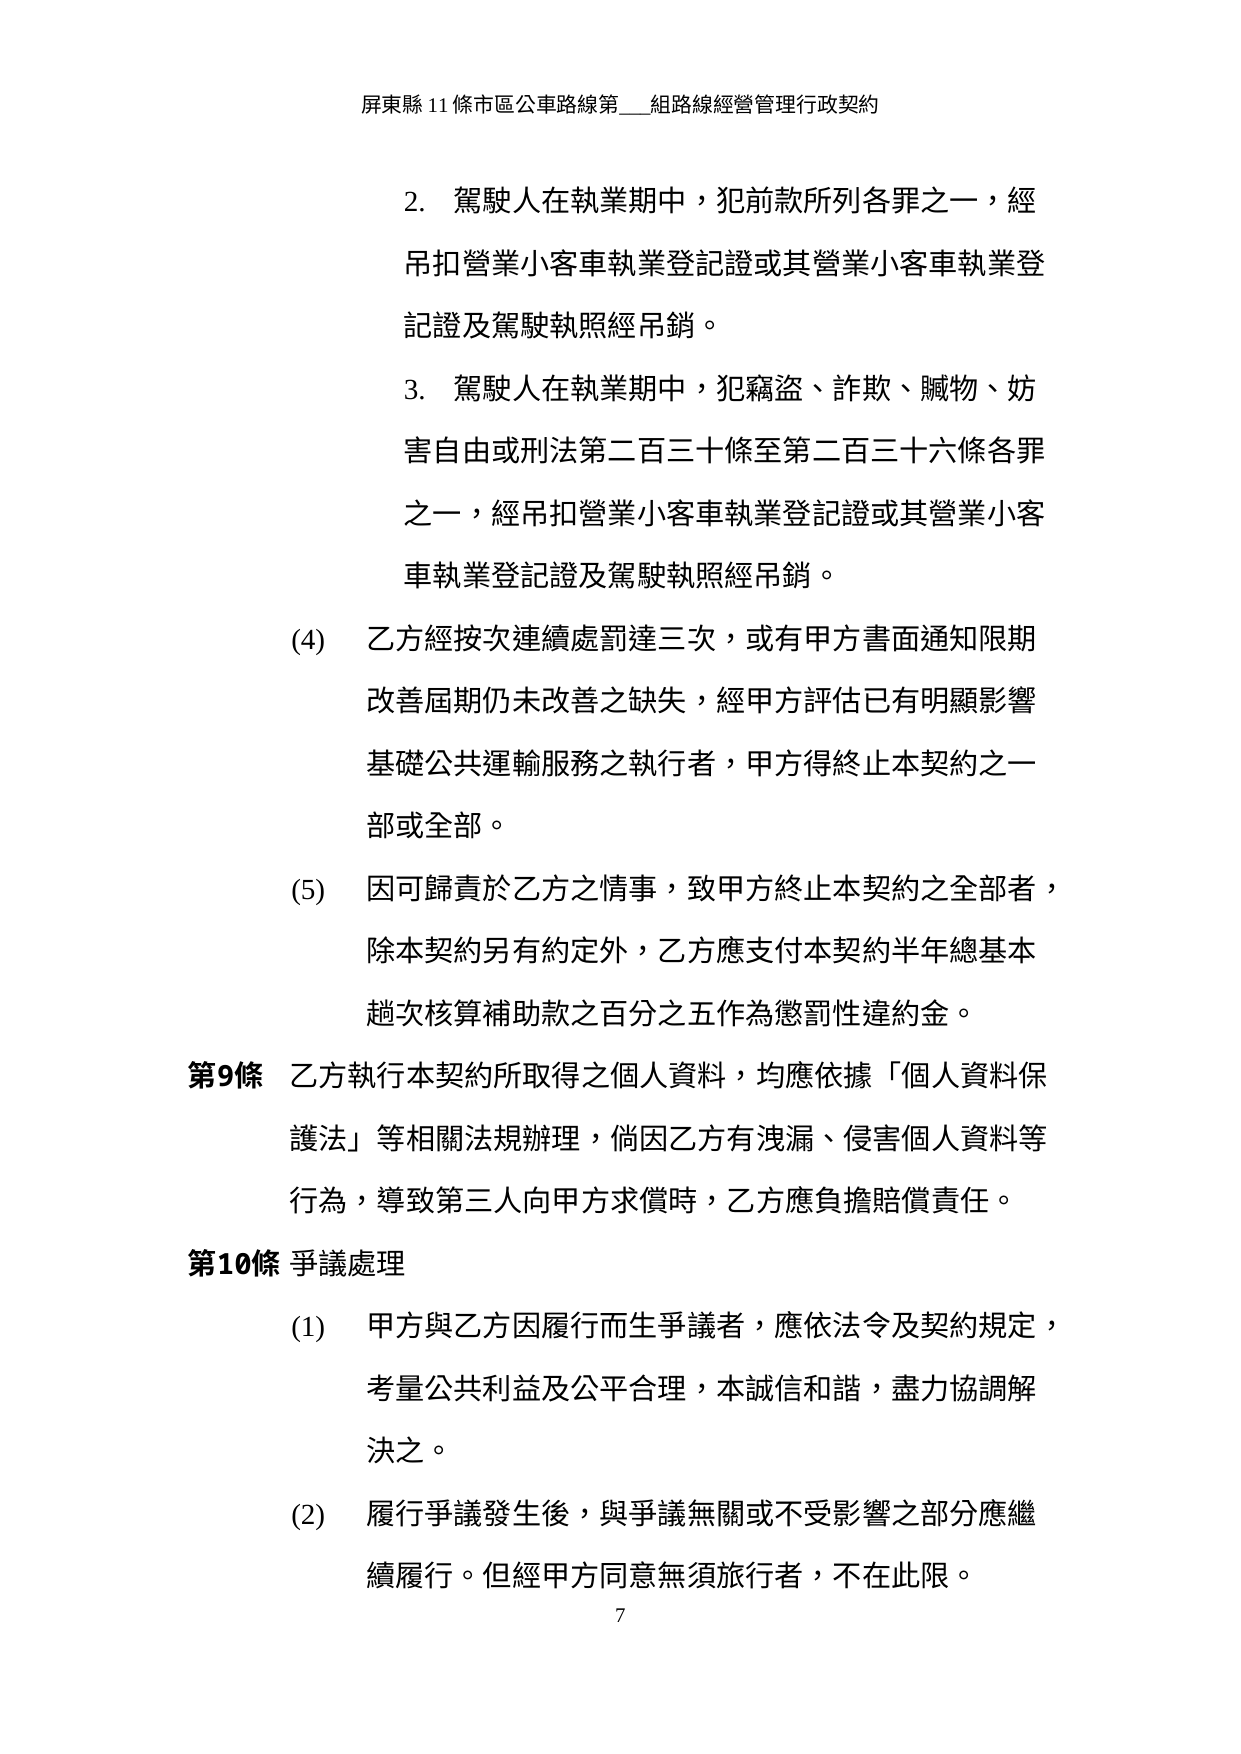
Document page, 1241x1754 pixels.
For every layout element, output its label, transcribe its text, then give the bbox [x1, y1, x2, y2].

list 甲方與乙方因履行而生爭議者，應依法令及契約規定，考量公共利益及公平合理，本誠信和諧，盡力協調解決之。 [291, 1282, 1053, 1470]
list 履行爭議發生後，與爭議無關或不受影響之部分應繼續履行。但經甲方同意無須旅行者，不在此限。 [291, 1470, 1053, 1595]
list 乙方執行本契約所取得之個人資料，均應依據「個人資料保護法」等相關法規辦理，倘因乙方有洩漏、侵害個人資料等行為，導致第三人向甲方求償時，乙方應負擔賠償責任。 [187, 1032, 1053, 1220]
list 駕駛人在執業期中，犯前款所列各罪之一，經吊扣營業小客車執業登記證或其營業小客車執業登記證及駕駛執照經吊銷。 [403, 157, 1053, 345]
list 駕駛人在執業期中，犯竊盜、詐欺、贓物、妨害自由或刑法第二百三十條至第二百三十六條各罪之一，經吊扣營業小客車執業登記證或其營業小客車執業登記證及駕駛執照經吊銷。 [403, 345, 1053, 595]
list 因可歸責於乙方之情事，致甲方終止本契約之全部者，除本契約另有約定外，乙方應支付本契約半年總基本趟次核算補助款之百分之五作為懲罰性違約金。 [291, 845, 1053, 1032]
list 乙方經按次連續處罰達三次，或有甲方書面通知限期改善屆期仍未改善之缺失，經甲方評估已有明顯影響基礎公共運輸服務之執行者，甲方得終止本契約之一部或全部。 [291, 595, 1053, 845]
list 爭議處理 [187, 1220, 1053, 1282]
